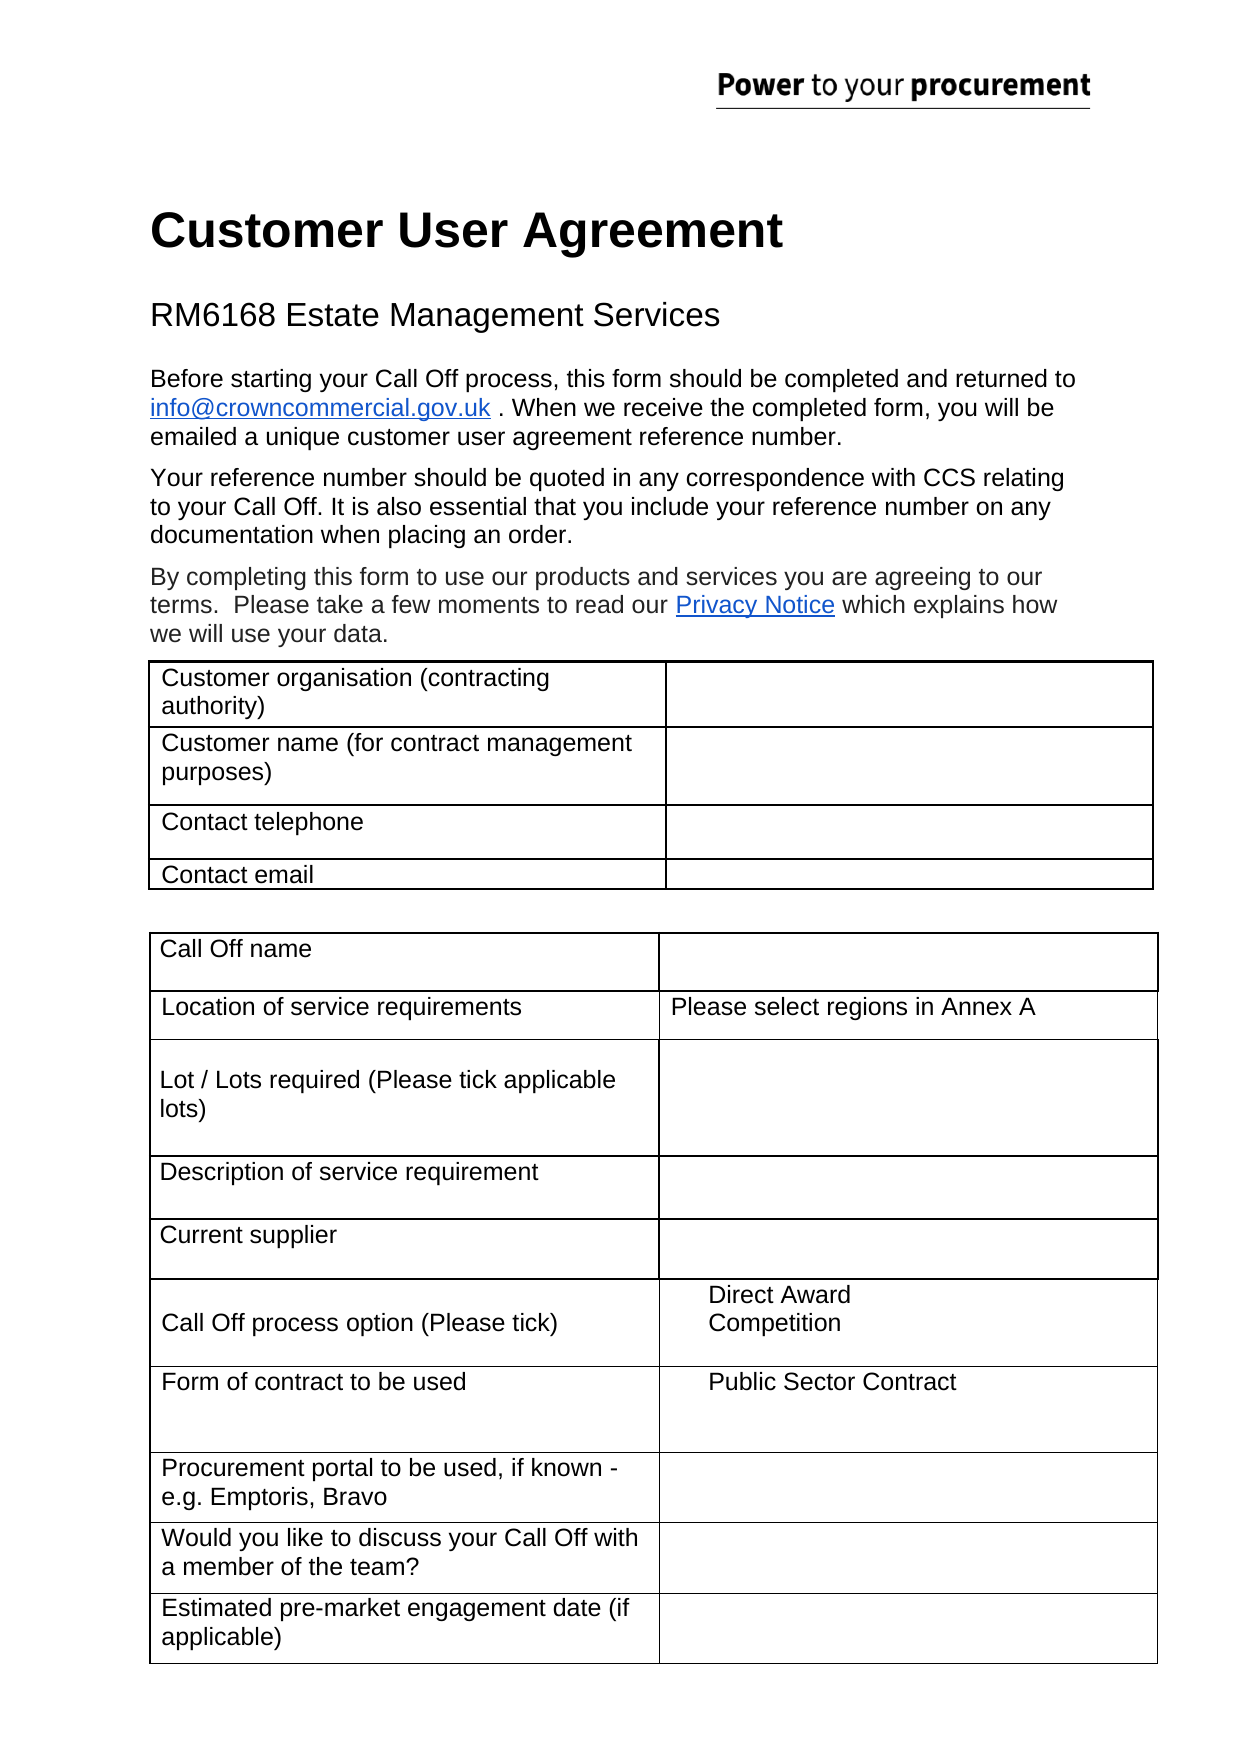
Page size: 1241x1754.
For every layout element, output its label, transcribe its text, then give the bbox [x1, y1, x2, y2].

table_cell Location of service requirements [151, 992, 659, 1039]
table_cell Form of contract to be used [151, 1367, 659, 1452]
table_cell Please select regions in Annex A [660, 992, 1157, 1039]
table_cell Contact email [150, 860, 161, 888]
table_cell [660, 1157, 1157, 1218]
table_cell Would you like to discuss your Call Off with a member of the team? [151, 1523, 659, 1592]
table_header [667, 663, 1152, 726]
subtitle RM6168 Estate Management Services [150, 295, 1090, 333]
table_cell Customer name (for contract management purposes) [150, 728, 665, 804]
table_cell [660, 1220, 1157, 1278]
table_header Customer organisation (contracting authority) [150, 663, 665, 726]
table_cell Call Off process option (Please tick) [648, 1280, 659, 1366]
table_cell [667, 806, 1152, 857]
text Before starting your Call Off process, this form should be completed and returned to info@crowncommercial.gov.uk . When we receive the completed form, you will be emailed a unique customer user agreement reference number. [150, 364, 1090, 450]
table_cell Estimated pre-market engagement date (if applicable) [151, 1594, 659, 1663]
table_cell [667, 728, 1152, 804]
table_cell Current supplier [151, 1220, 658, 1278]
table_cell Procurement portal to be used, if known - e.g. Emptoris, Bravo [151, 1453, 659, 1522]
table_cell Direct Award Competition [660, 1280, 1157, 1366]
table_cell [667, 860, 678, 888]
table_cell [660, 1594, 1157, 1663]
subtitle Customer User Agreement [150, 200, 1090, 257]
table_cell Public Sector Contract [660, 1367, 1157, 1452]
table_cell Call Off process option (Please tick) [151, 1280, 161, 1366]
table_cell [1142, 860, 1152, 888]
text Your reference number should be quoted in any correspondence with CCS relating to your Call Off. It is also essential that you include your reference number on any documentation when placing an order. [150, 463, 1090, 549]
table_cell Contact email [654, 860, 665, 888]
table_cell Contact telephone [150, 806, 665, 857]
table_cell [660, 1453, 1157, 1522]
table_header Call Off name [151, 934, 658, 990]
table_cell Lot / Lots required (Please tick applicable lots) [151, 1040, 658, 1155]
table_header [660, 934, 1157, 990]
text By completing this form to use our products and services you are agreeing to our terms. Please take a few moments to read our Privacy Notice which explains how we will use your data. [150, 562, 1090, 648]
table_cell [660, 1523, 1157, 1592]
table_cell [660, 1040, 1157, 1155]
table_cell Description of service requirement [151, 1157, 658, 1218]
